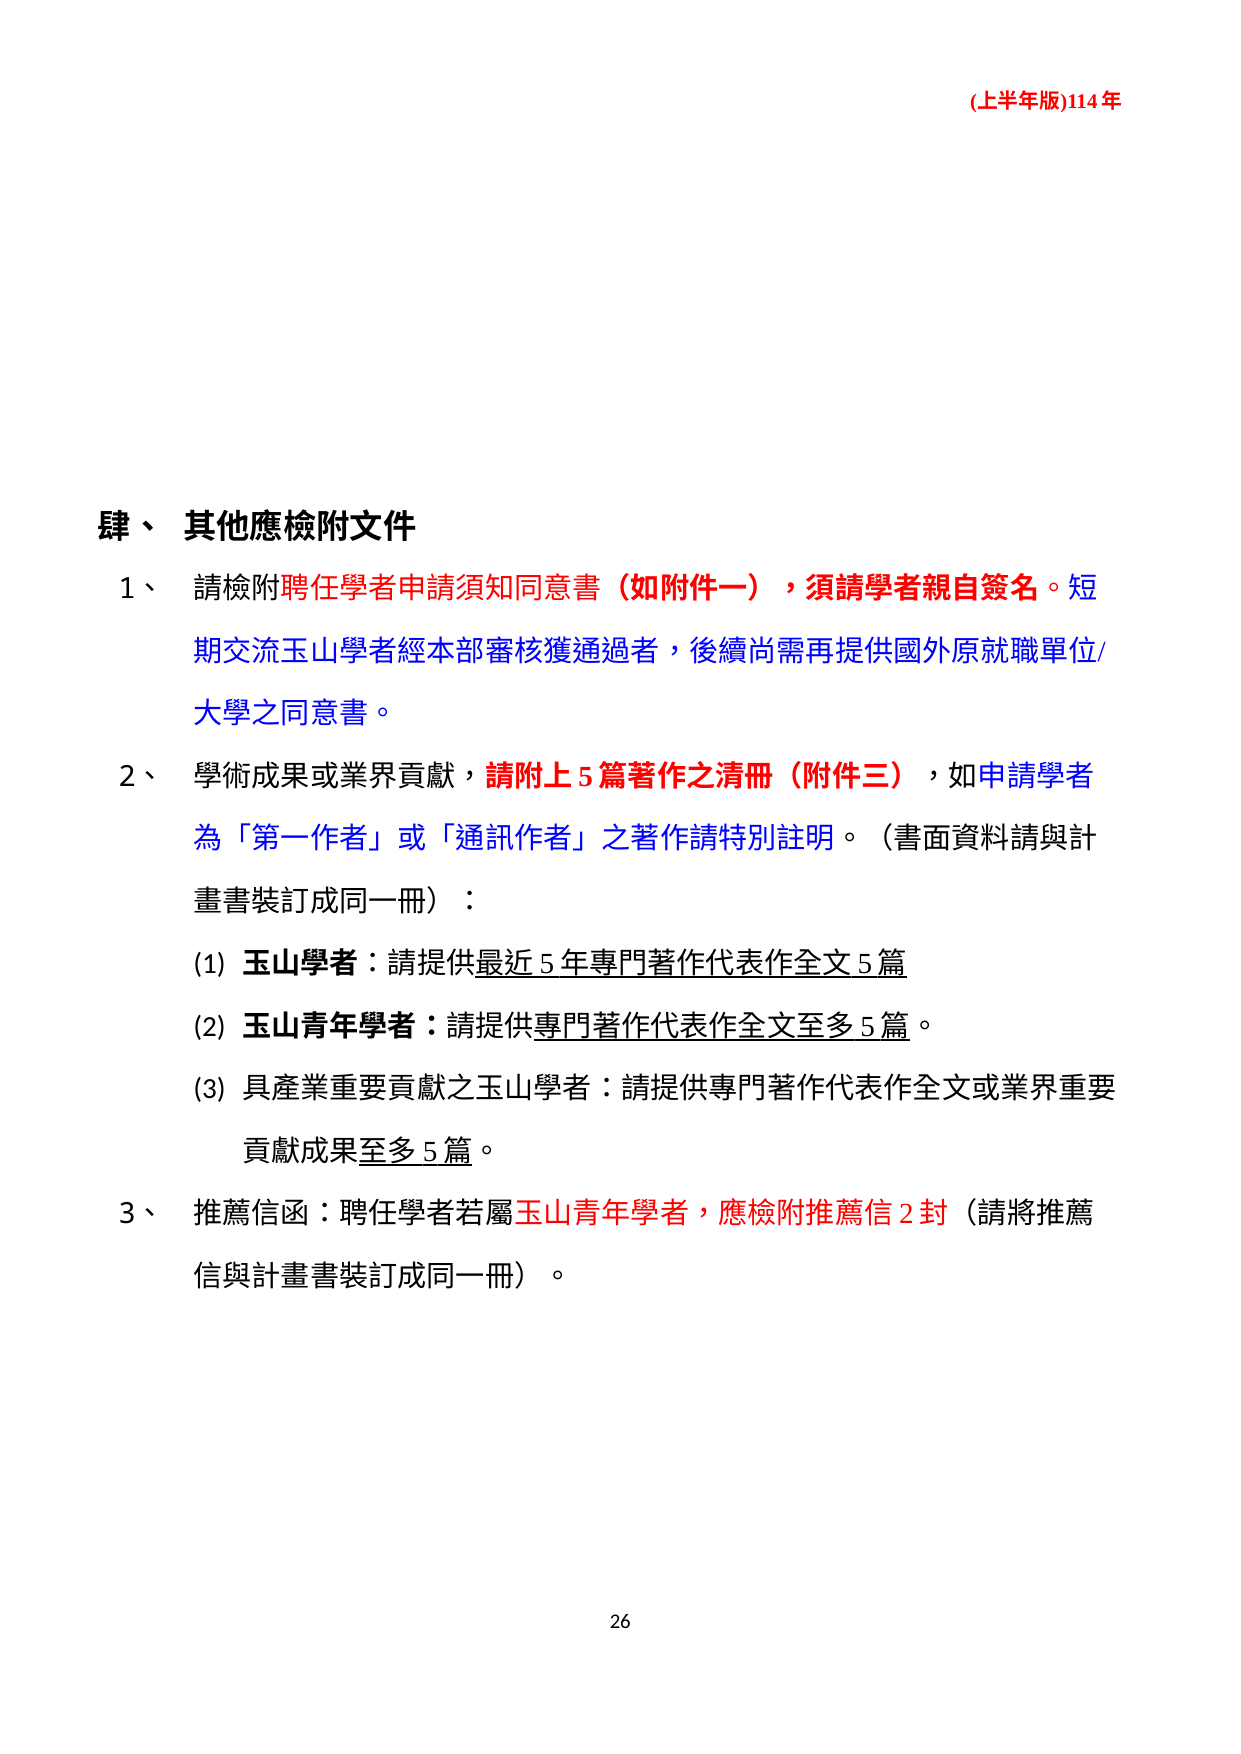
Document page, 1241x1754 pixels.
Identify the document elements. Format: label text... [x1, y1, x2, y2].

list 請檢附聘任學者申請須知同意書（如附件一），須請學者親自簽名。短期交流玉山學者經本部審核獲通過者，後續尚需再提供國外原就職單位/大學之同意書。 [118, 544, 1122, 732]
list 玉山青年學者：請提供專門著作代表作全文至多5篇。 [193, 982, 1122, 1044]
list 學術成果或業界貢獻，請附上5篇著作之清冊（附件三），如申請學者為「第一作者」或「通訊作者」之著作請特別註明。（書面資料請與計畫書裝訂成同一冊）： [118, 732, 1122, 919]
list 玉山學者：請提供最近5年專門著作代表作全文5篇 [193, 919, 1122, 982]
list 具產業重要貢獻之玉山學者：請提供專門著作代表作全文或業界重要貢獻成果至多5篇。 [193, 1044, 1122, 1169]
list 其他應檢附文件 [98, 482, 1122, 544]
list 推薦信函：聘任學者若屬玉山青年學者，應檢附推薦信2封（請將推薦信與計畫書裝訂成同一冊）。 [118, 1169, 1122, 1294]
